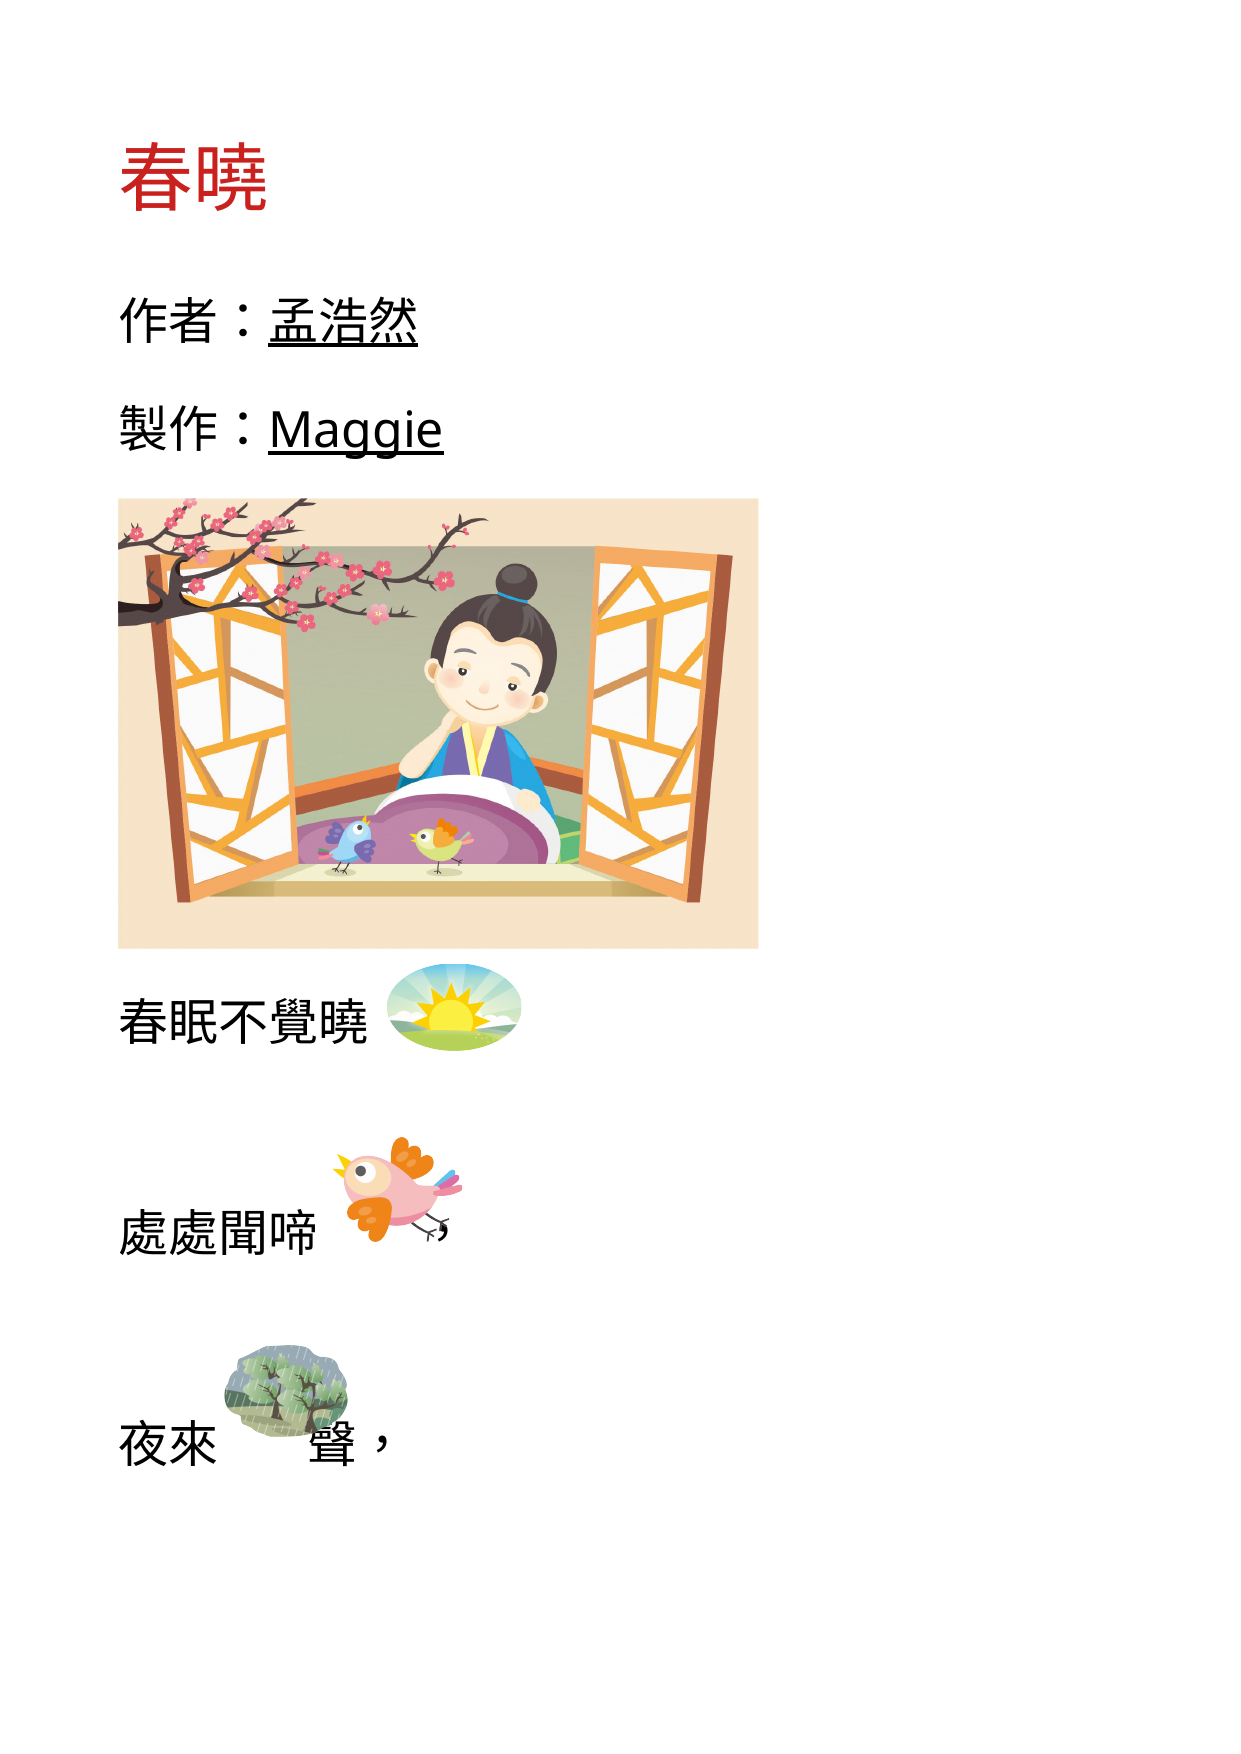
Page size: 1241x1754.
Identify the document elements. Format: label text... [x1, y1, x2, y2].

picture [118, 498, 759, 949]
text 作者：孟浩然 [118, 281, 1122, 353]
picture [224, 1345, 348, 1437]
text 夜來 聲， [118, 1404, 1122, 1476]
picture [386, 964, 522, 1051]
picture [332, 1137, 463, 1242]
text 春眠不覺曉 ， [118, 983, 1122, 1055]
text 處處聞啼 ， [118, 1193, 1122, 1266]
text 製作：Maggie [118, 389, 1122, 462]
text 春曉 [118, 118, 1122, 227]
